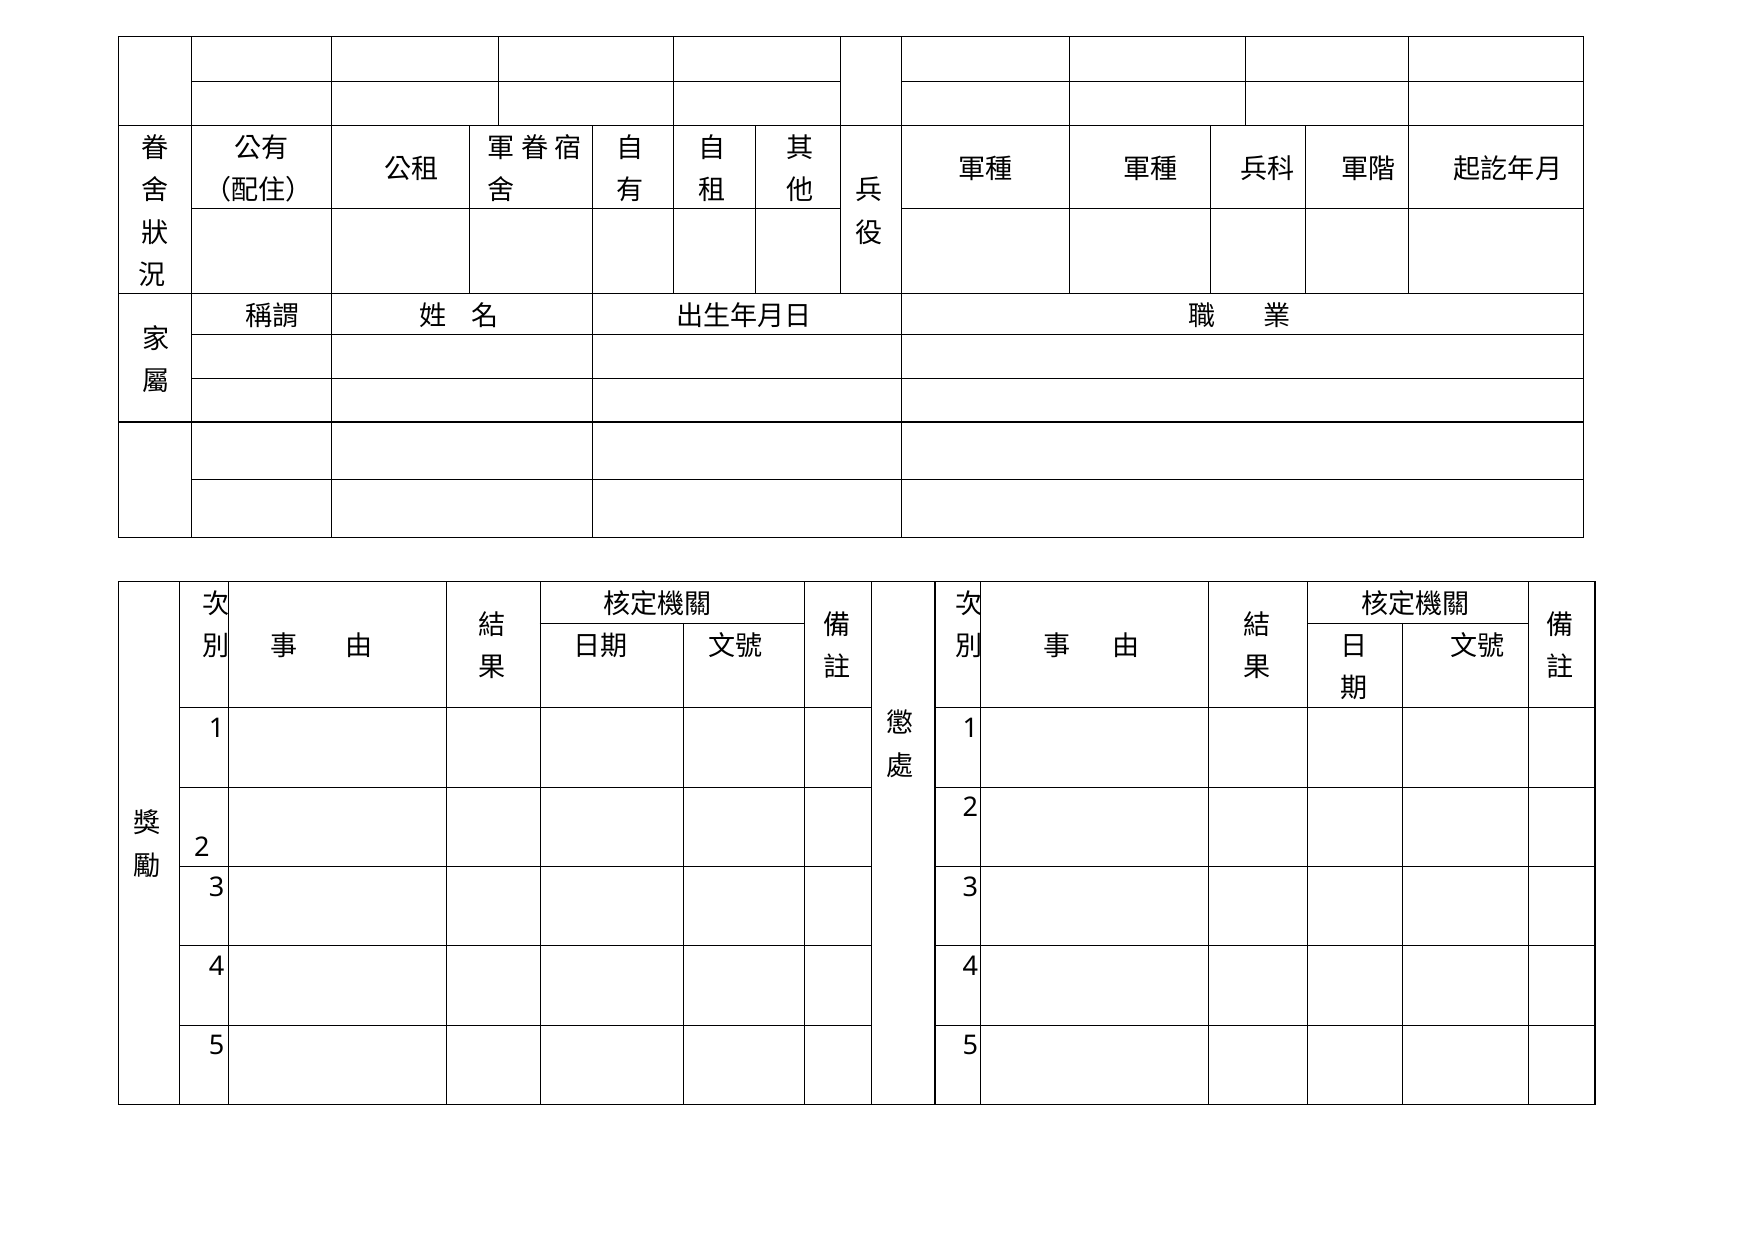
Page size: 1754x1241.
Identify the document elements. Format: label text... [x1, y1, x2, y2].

table_cell [192, 209, 331, 293]
table_cell [1306, 209, 1408, 293]
table_cell [332, 480, 592, 537]
table_cell [447, 867, 540, 945]
table_cell [447, 1026, 540, 1104]
table_cell [593, 480, 901, 537]
table_cell 文號 [1403, 624, 1528, 707]
table_cell 其他 [756, 126, 840, 208]
table_cell [902, 209, 1069, 293]
table_cell 2 [180, 788, 228, 866]
table_cell [192, 379, 331, 421]
table_header 懲處 [872, 582, 934, 1104]
table_cell [1529, 788, 1594, 866]
table_cell [1209, 1026, 1307, 1104]
table_cell 公租 [332, 126, 469, 208]
table_cell [1529, 1026, 1594, 1104]
table_cell [981, 788, 1208, 866]
table_cell [841, 37, 901, 125]
table_cell [119, 37, 191, 125]
table_cell 1 [936, 708, 980, 787]
table_cell [1409, 82, 1583, 125]
table_header 核定機關 [1308, 582, 1528, 623]
table_cell [1308, 708, 1402, 787]
table_header 次 別 [936, 582, 980, 707]
table_cell 出生年月日 [593, 294, 901, 333]
table_cell [192, 82, 331, 125]
table_cell [1308, 788, 1402, 866]
table_cell [805, 1026, 871, 1104]
table_cell [332, 209, 469, 293]
table_cell [229, 867, 446, 945]
table_cell [192, 335, 331, 377]
table_cell [902, 37, 1069, 81]
table_cell [1070, 37, 1245, 81]
table_cell [684, 708, 801, 787]
table_cell 兵役 [841, 126, 901, 293]
table_header 結果 [1209, 582, 1307, 707]
table_cell [332, 423, 592, 479]
table_cell [684, 946, 801, 1025]
table_cell [332, 379, 592, 421]
table_cell [447, 946, 540, 1025]
table_cell [1403, 867, 1528, 945]
table_cell 軍種 [902, 126, 1069, 208]
table_cell [902, 480, 1583, 537]
table_cell [499, 37, 673, 81]
table_cell [1209, 788, 1307, 866]
table_cell [541, 1026, 683, 1104]
table_cell 稱謂 [192, 294, 331, 333]
table_cell [1308, 867, 1402, 945]
table_cell [674, 37, 840, 81]
table_cell [674, 82, 840, 125]
table_cell [499, 82, 673, 125]
table_cell 兵科 [1211, 126, 1305, 208]
table_cell 3 [936, 867, 980, 945]
table_cell [541, 946, 683, 1025]
table_cell [684, 788, 801, 866]
table_header 備註 [1529, 582, 1594, 707]
table_cell 4 [936, 946, 980, 1025]
table_cell [1409, 209, 1583, 293]
table_cell [902, 82, 1069, 125]
table_cell [1211, 209, 1305, 293]
table_cell 自有 [593, 126, 673, 208]
table_cell [805, 788, 871, 866]
table_cell [902, 423, 1583, 479]
table_cell [447, 788, 540, 866]
table_cell [541, 708, 683, 787]
table_cell [541, 788, 683, 866]
table_cell 家屬 [119, 294, 191, 421]
table_cell [684, 867, 801, 945]
table_cell [332, 82, 498, 125]
table_cell [902, 335, 1583, 377]
table_cell [684, 1026, 801, 1104]
table_cell [229, 788, 446, 866]
table_cell [192, 423, 331, 479]
table_cell [593, 423, 901, 479]
table_cell 4 [180, 946, 228, 1025]
table_cell 2 [936, 788, 980, 866]
table_header 事 由 [981, 582, 1208, 707]
table_header 事 由 [229, 582, 446, 707]
table_cell 5 [936, 1026, 980, 1104]
table_cell [541, 867, 683, 945]
table_cell [1209, 708, 1307, 787]
table_cell [1209, 946, 1307, 1025]
table_cell [447, 708, 540, 787]
table_cell [805, 946, 871, 1025]
table_cell 起訖年月 [1409, 126, 1583, 208]
table_cell [981, 946, 1208, 1025]
table_cell 軍種 [1070, 126, 1210, 208]
table_cell [1070, 82, 1245, 125]
table_header 次 別 [180, 582, 228, 707]
table_cell 職 業 [902, 294, 1583, 333]
table_cell [805, 708, 871, 787]
table_cell [1403, 1026, 1528, 1104]
table_header 結果 [447, 582, 540, 707]
table_cell [805, 867, 871, 945]
table_cell [674, 209, 755, 293]
table_cell [1070, 209, 1210, 293]
table_cell [1529, 867, 1594, 945]
table_cell [1403, 946, 1528, 1025]
table_cell 3 [180, 867, 228, 945]
table_cell 姓 名 [332, 294, 592, 333]
table_cell [1529, 708, 1594, 787]
table_cell [192, 480, 331, 537]
table_cell [470, 209, 592, 293]
table_cell [1246, 82, 1408, 125]
table_header 備註 [805, 582, 871, 707]
table_cell [981, 708, 1208, 787]
table_cell [229, 1026, 446, 1104]
table_cell [332, 335, 592, 377]
table_cell 自租 [674, 126, 755, 208]
table_cell 日期 [541, 624, 683, 707]
table_cell [332, 37, 498, 81]
table_cell [902, 379, 1583, 421]
table_cell [1529, 946, 1594, 1025]
table_cell [119, 423, 191, 479]
table_cell [593, 209, 673, 293]
table_header 獎勵 [119, 582, 179, 1104]
table_header 核定機關 [541, 582, 801, 623]
table_cell 眷舍狀況 [119, 126, 191, 293]
table_cell [981, 867, 1208, 945]
table_cell [1209, 867, 1307, 945]
table_cell [1409, 37, 1583, 81]
table_cell 軍階 [1306, 126, 1408, 208]
table_cell [1246, 37, 1408, 81]
table_cell [981, 1026, 1208, 1104]
table_cell [593, 335, 901, 377]
table_cell 日期 [1308, 624, 1402, 707]
table_cell [229, 708, 446, 787]
table_cell [593, 379, 901, 421]
table_cell [192, 37, 331, 81]
table_cell [756, 209, 840, 293]
table_cell [1403, 708, 1528, 787]
table_cell 5 [180, 1026, 228, 1104]
table_cell [1308, 1026, 1402, 1104]
table_cell 1 [180, 708, 228, 787]
table_cell [229, 946, 446, 1025]
table_cell 公有 （配住） [192, 126, 331, 208]
table_cell [1308, 946, 1402, 1025]
table_cell 軍眷宿舍 [470, 126, 592, 208]
table_cell [119, 479, 191, 537]
table_cell 文號 [684, 624, 801, 707]
table_cell [1403, 788, 1528, 866]
